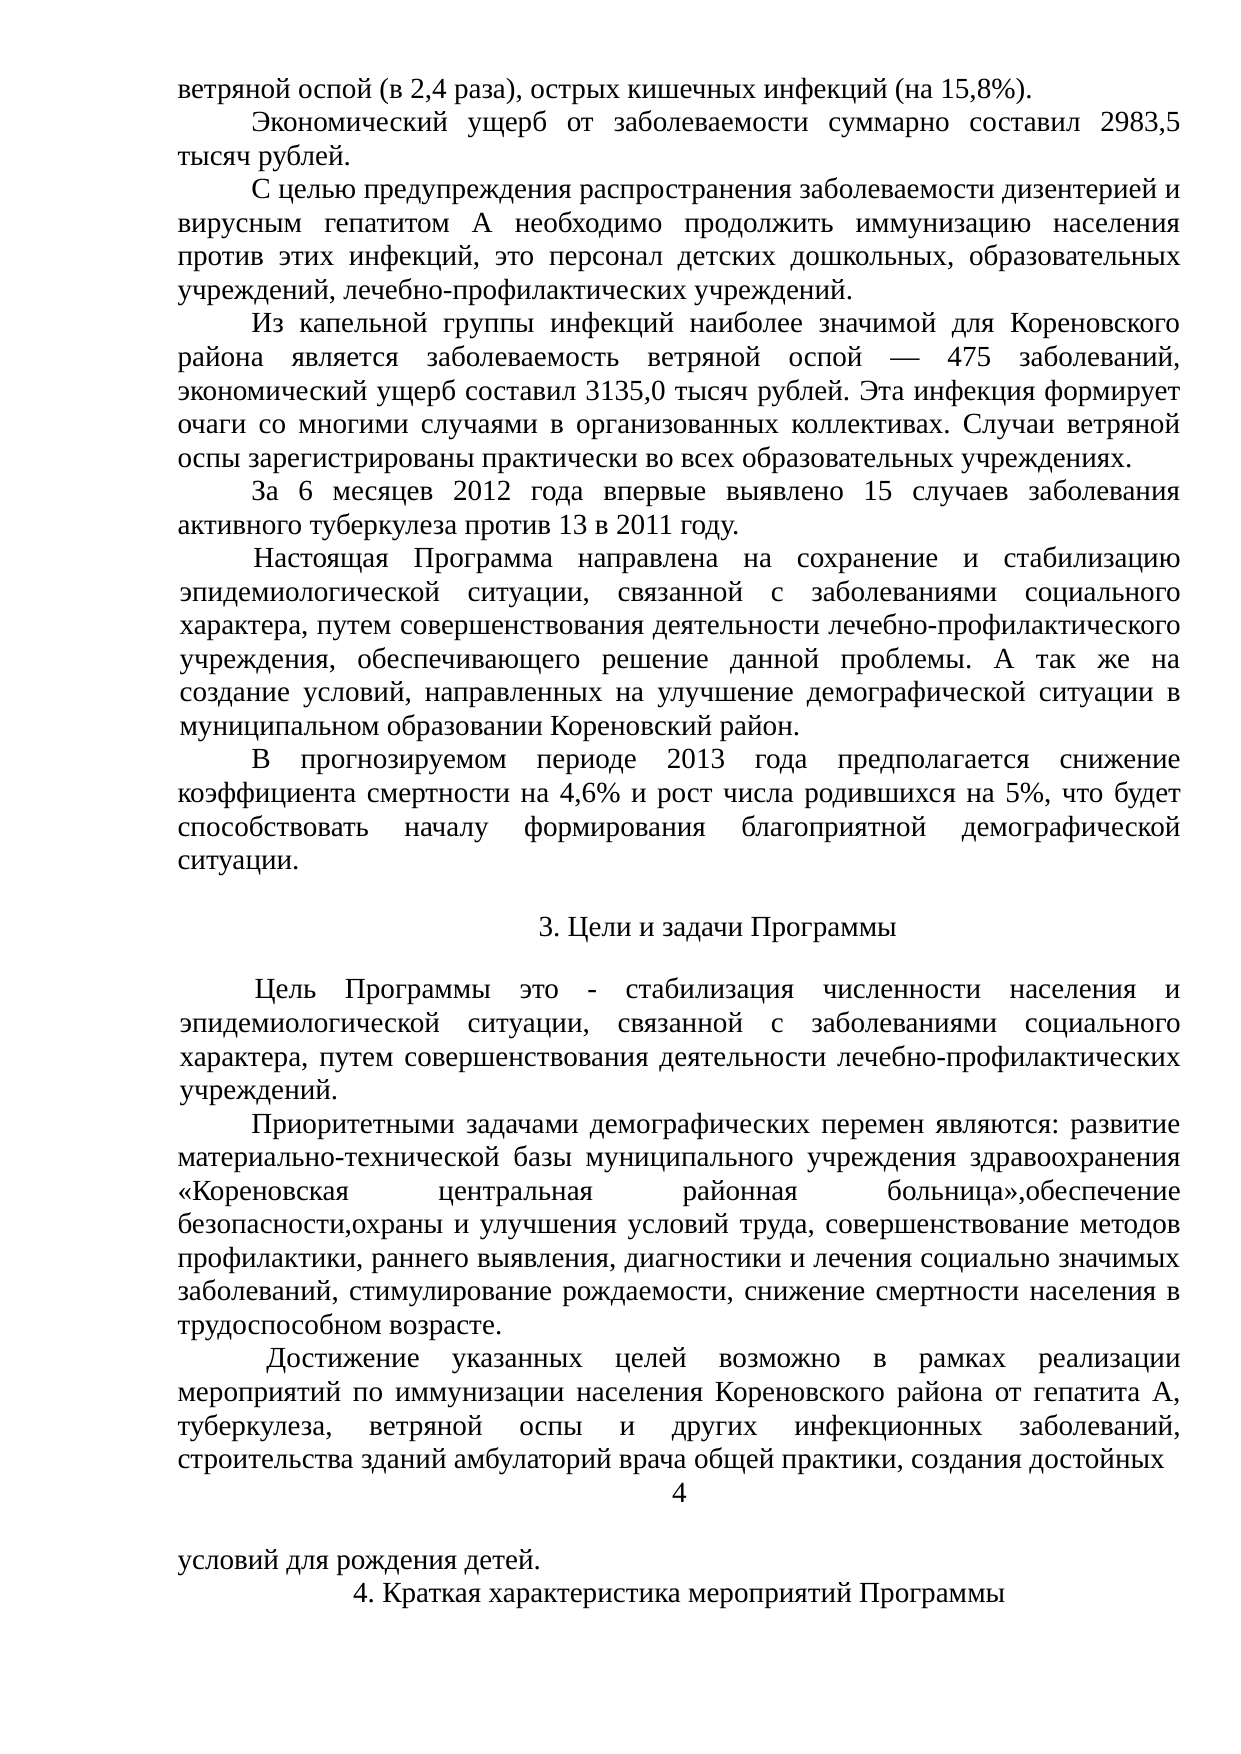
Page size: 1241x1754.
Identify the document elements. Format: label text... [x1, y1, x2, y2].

text За 6 месяцев 2012 года впервые выявлено 15 случаев заболевания активного туберкулеза против 13 в 2011 году. [177, 473, 1181, 540]
text С целью предупреждения распространения заболеваемости дизентерией и вирусным гепатитом А необходимо продолжить иммунизацию населения против этих инфекций, это персонал детских дошкольных, образовательных учреждений, лечебно-профилактических учреждений. [177, 171, 1181, 306]
text Настоящая Программа направлена на сохранение и стабилизацию эпидемиологической ситуации, связанной с заболеваниями социального характера, путем совершенствования деятельности лечебно-профилактического учреждения, обеспечивающего решение данной проблемы. А так же на создание условий, направленных на улучшение демографической ситуации в муниципальном образовании Кореновский район. [179, 540, 1181, 742]
text ветряной оспой (в 2,4 раза), острых кишечных инфекций (на 15,8%). [177, 71, 1181, 104]
text условий для рождения детей. [177, 1542, 1181, 1575]
text Экономический ущерб от заболеваемости суммарно составил 2983,5 тысяч рублей. [177, 104, 1181, 171]
text 4. Краткая характеристика мероприятий Программы [177, 1575, 1181, 1609]
text Приоритетными задачами демографических перемен являются: развитие материально-технической базы муниципального учреждения здравоохранения «Кореновская центральная районная больница»,обеспечение безопасности,охраны и улучшения условий труда, совершенствование методов профилактики, раннего выявления, диагностики и лечения социально значимых заболеваний, стимулирование рождаемости, снижение смертности населения в трудоспособном возрасте. [177, 1106, 1181, 1341]
text Из капельной группы инфекций наиболее значимой для Кореновского района является заболеваемость ветряной оспой — 475 заболеваний, экономический ущерб составил 3135,0 тысяч рублей. Эта инфекция формирует очаги со многими случаями в организованных коллективах. Случаи ветряной оспы зарегистрированы практически во всех образовательных учреждениях. [177, 306, 1181, 473]
text Цель Программы это - стабилизация численности населения и эпидемиологической ситуации, связанной с заболеваниями социального характера, путем совершенствования деятельности лечебно-профилактических учреждений. [179, 972, 1181, 1106]
text В прогнозируемом периоде 2013 года предполагается снижение коэффициента смертности на 4,6% и рост числа родившихся на 5%, что будет способствовать началу формирования благоприятной демографической ситуации. [177, 742, 1181, 876]
text 4 [177, 1475, 1181, 1508]
text 3. Цели и задачи Программы [179, 909, 1181, 943]
text Достижение указанных целей возможно в рамках реализации мероприятий по иммунизации населения Кореновского района от гепатита А, туберкулеза, ветряной оспы и других инфекционных заболеваний, строительства зданий амбулаторий врача общей практики, создания достойных [177, 1341, 1181, 1475]
